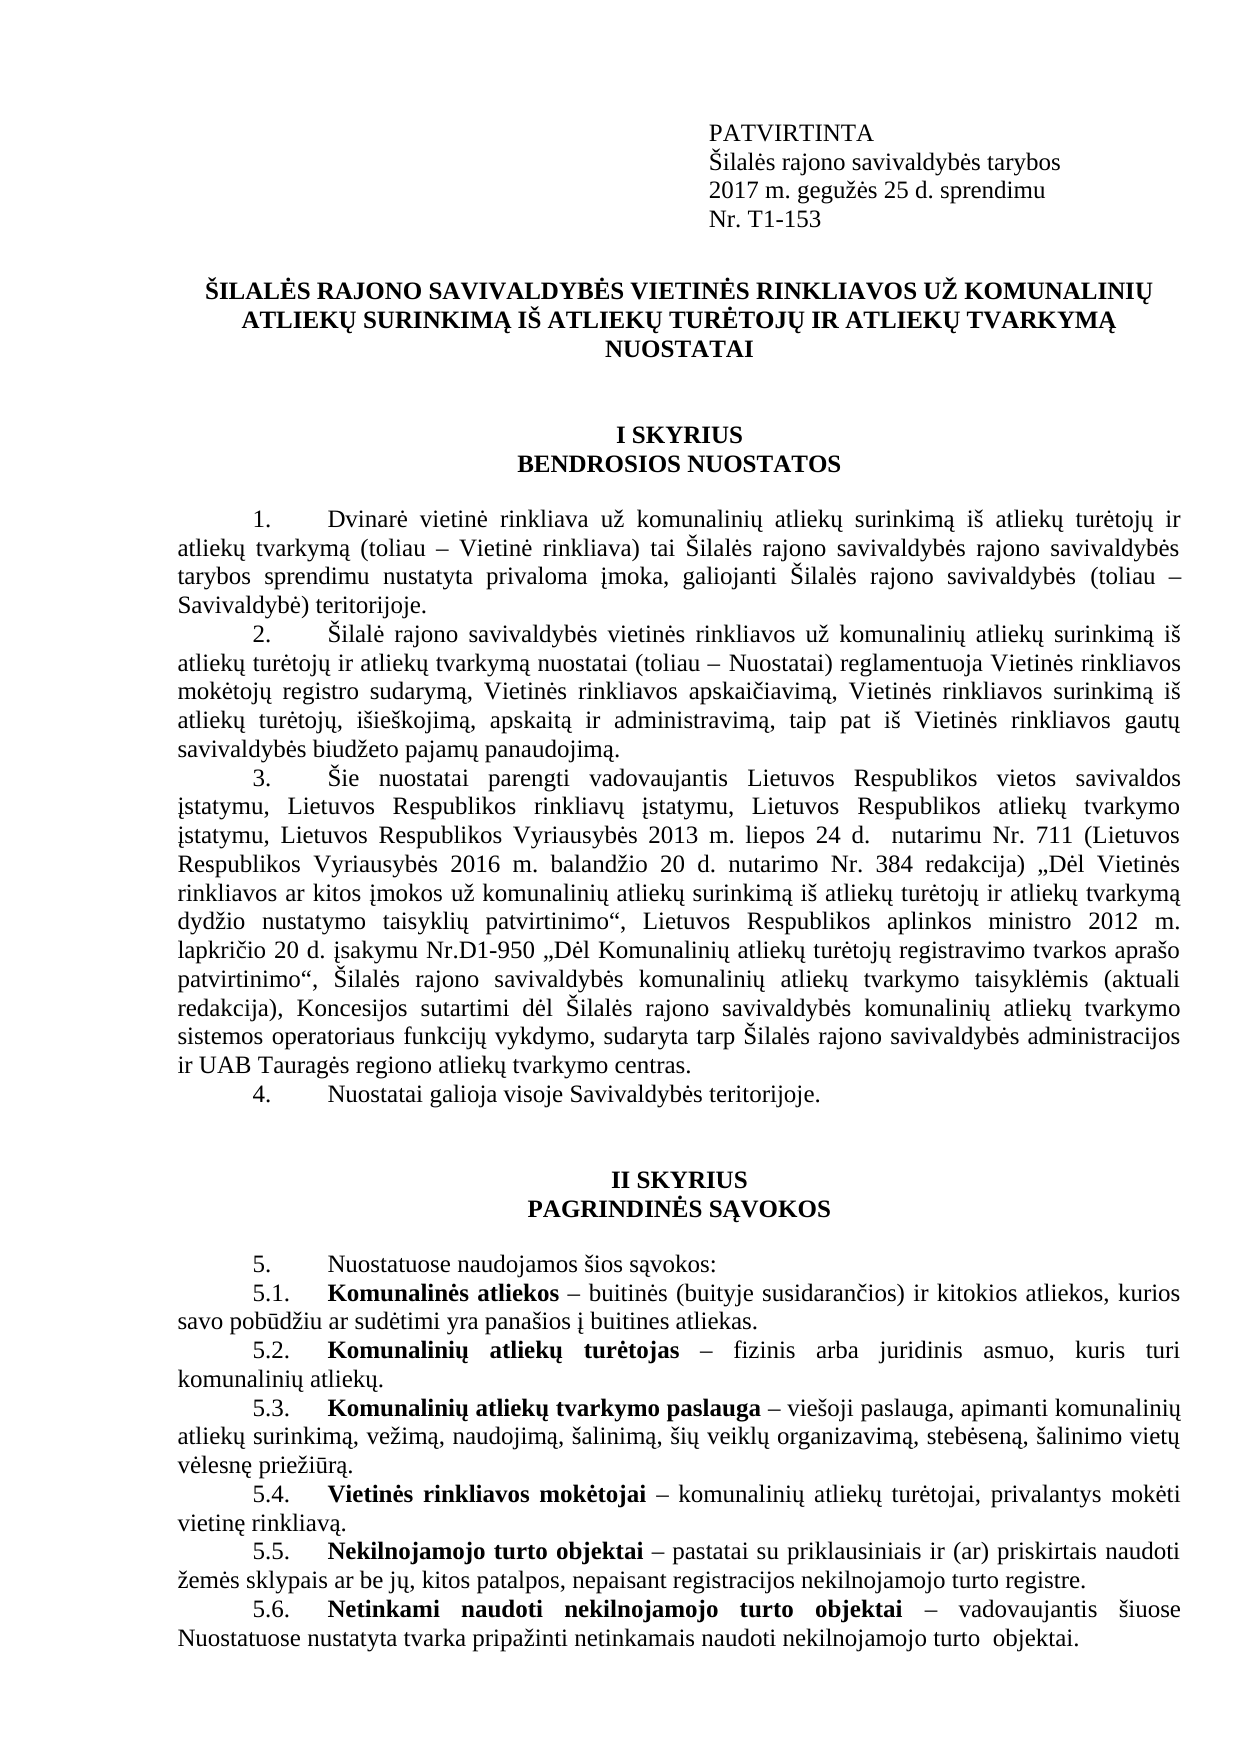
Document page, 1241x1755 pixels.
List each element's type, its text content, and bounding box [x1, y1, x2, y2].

text 5.5. Nekilnojamojo turto objektai – pastatai su priklausiniais ir (ar) priskirtais naudoti žemės sklypais ar be jų, kitos patalpos, nepaisant registracijos nekilnojamojo turto registre. [177, 1536, 1181, 1594]
text 5.3. Komunalinių atliekų tvarkymo paslauga – viešoji paslauga, apimanti komunalinių atliekų surinkimą, vežimą, naudojimą, šalinimą, šių veiklų organizavimą, stebėseną, šalinimo vietų vėlesnę priežiūrą. [177, 1393, 1181, 1479]
text 5. Nuostatuose naudojamos šios sąvokos: [177, 1249, 1181, 1278]
text 3. Šie nuostatai parengti vadovaujantis Lietuvos Respublikos vietos savivaldos įstatymu, Lietuvos Respublikos rinkliavų įstatymu, Lietuvos Respublikos atliekų tvarkymo įstatymu, Lietuvos Respublikos Vyriausybės 2013 m. liepos 24 d. nutarimu Nr. 711 (Lietuvos Respublikos Vyriausybės 2016 m. balandžio 20 d. nutarimo Nr. 384 redakcija) „Dėl Vietinės rinkliavos ar kitos įmokos už komunalinių atliekų surinkimą iš atliekų turėtojų ir atliekų tvarkymą dydžio nustatymo taisyklių patvirtinimo“, Lietuvos Respublikos aplinkos ministro 2012 m. lapkričio 20 d. įsakymu Nr.D1-950 „Dėl Komunalinių atliekų turėtojų registravimo tvarkos aprašo patvirtinimo“, Šilalės rajono savivaldybės komunalinių atliekų tvarkymo taisyklėmis (aktuali redakcija), Koncesijos sutartimi dėl Šilalės rajono savivaldybės komunalinių atliekų tvarkymo sistemos operatoriaus funkcijų vykdymo, sudaryta tarp Šilalės rajono savivaldybės administracijos ir UAB Tauragės regiono atliekų tvarkymo centras. [177, 763, 1181, 1079]
text 5.4. Vietinės rinkliavos mokėtojai – komunalinių atliekų turėtojai, privalantys mokėti vietinę rinkliavą. [177, 1479, 1181, 1536]
text 4. Nuostatai galioja visoje Savivaldybės teritorijoje. [177, 1079, 1181, 1108]
text Bendrosios nuostatos [177, 449, 1181, 477]
text 5.6. Netinkami naudoti nekilnojamojo turto objektai – vadovaujantis šiuose Nuostatuose nustatyta tvarka pripažinti netinkamais naudoti nekilnojamojo turto objektai. [177, 1594, 1181, 1651]
text 5.2. Komunalinių atliekų turėtojas – fizinis arba juridinis asmuo, kuris turi komunalinių atliekų. [177, 1335, 1181, 1393]
text 2017 m. gegužės 25 d. sprendimu [709, 176, 1181, 204]
text 2. Šilalė rajono savivaldybės vietinės rinkliavos už komunalinių atliekų surinkimą iš atliekų turėtojų ir atliekų tvarkymą nuostatai (toliau – Nuostatai) reglamentuoja Vietinės rinkliavos mokėtojų registro sudarymą, Vietinės rinkliavos apskaičiavimą, Vietinės rinkliavos surinkimą iš atliekų turėtojų, išieškojimą, apskaitą ir administravimą, taip pat iš Vietinės rinkliavos gautų savivaldybės biudžeto pajamų panaudojimą. [177, 619, 1181, 763]
text 5.1. Komunalinės atliekos – buitinės (buityje susidarančios) ir kitokios atliekos, kurios savo pobūdžiu ar sudėtimi yra panašios į buitines atliekas. [177, 1278, 1181, 1335]
text Šilalės rajono savivaldybės tarybos [709, 147, 1181, 176]
text pagrindinės sąvokos [177, 1194, 1181, 1223]
text PATVIRTINTA [709, 118, 1181, 147]
text ŠILALĖS RAJONO SAVIVALDYBĖS Vietinės rinkliavos už Komunalinių atliekų surinkimą iš atliekų turėtojų ir ATLIEKŲ tvarkymą nuostatai [177, 276, 1181, 362]
text Nr. T1-153 [709, 204, 1181, 233]
text 1. Dvinarė vietinė rinkliava už komunalinių atliekų surinkimą iš atliekų turėtojų ir atliekų tvarkymą (toliau – Vietinė rinkliava) tai Šilalės rajono savivaldybės rajono savivaldybės tarybos sprendimu nustatyta privaloma įmoka, galiojanti Šilalės rajono savivaldybės (toliau – Savivaldybė) teritorijoje. [177, 504, 1181, 619]
text I SKYRIUS [177, 420, 1181, 449]
text II SKYRIUS [177, 1165, 1181, 1194]
